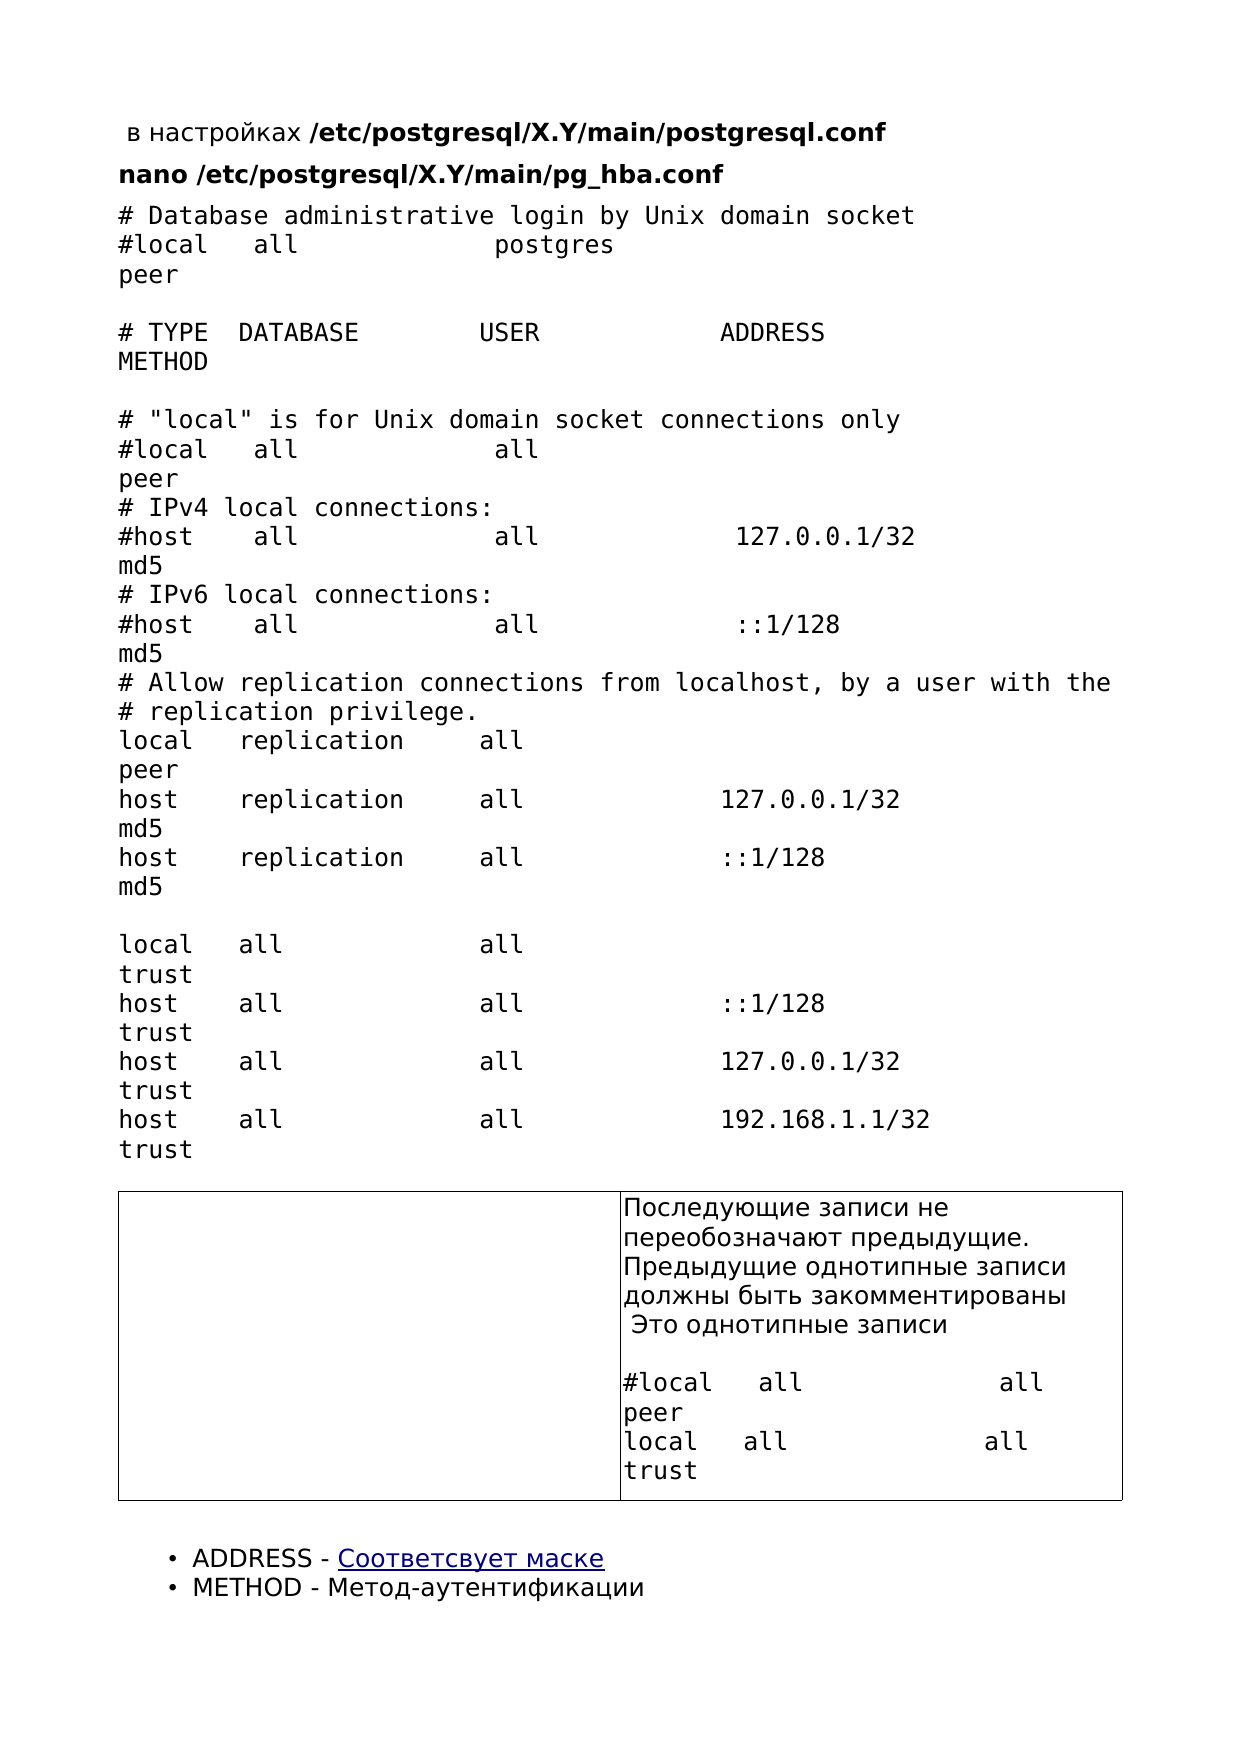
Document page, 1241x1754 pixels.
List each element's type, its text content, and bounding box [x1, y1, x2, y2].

list METHOD - Метод-аутентификации [177, 1573, 1122, 1603]
text в настройках /etc/postgresql/X.Y/main/postgresql.conf [118, 118, 1122, 147]
list ADDRESS - Соответсвует маске [177, 1544, 1122, 1573]
table_header Последующие записи не переобозначают предыдущие. Предыдущие однотипные записи должны быть закомментированы Это однотипные записи #local all all peer local all all trust [621, 1192, 1122, 1500]
table_header [119, 1192, 620, 1500]
text nano /etc/postgresql/X.Y/main/pg_hba.conf [118, 160, 1122, 189]
text # Database administrative login by Unix domain socket #local all postgres peer # TYPE DATABASE USER ADDRESS METHOD # "local" is for Unix domain socket connections only #local all all peer # IPv4 local connections: #host all all 127.0.0.1/32 md5 # IPv6 local connections: #host all all ::1/128 md5 # Allow replication connections from localhost, by a user with the # replication privilege. local replication all peer host replication all 127.0.0.1/32 md5 host replication all ::1/128 md5 local all all trust host all all ::1/128 trust host all all 127.0.0.1/32 trust host all all 192.168.1.1/32 trust [118, 201, 1122, 1164]
